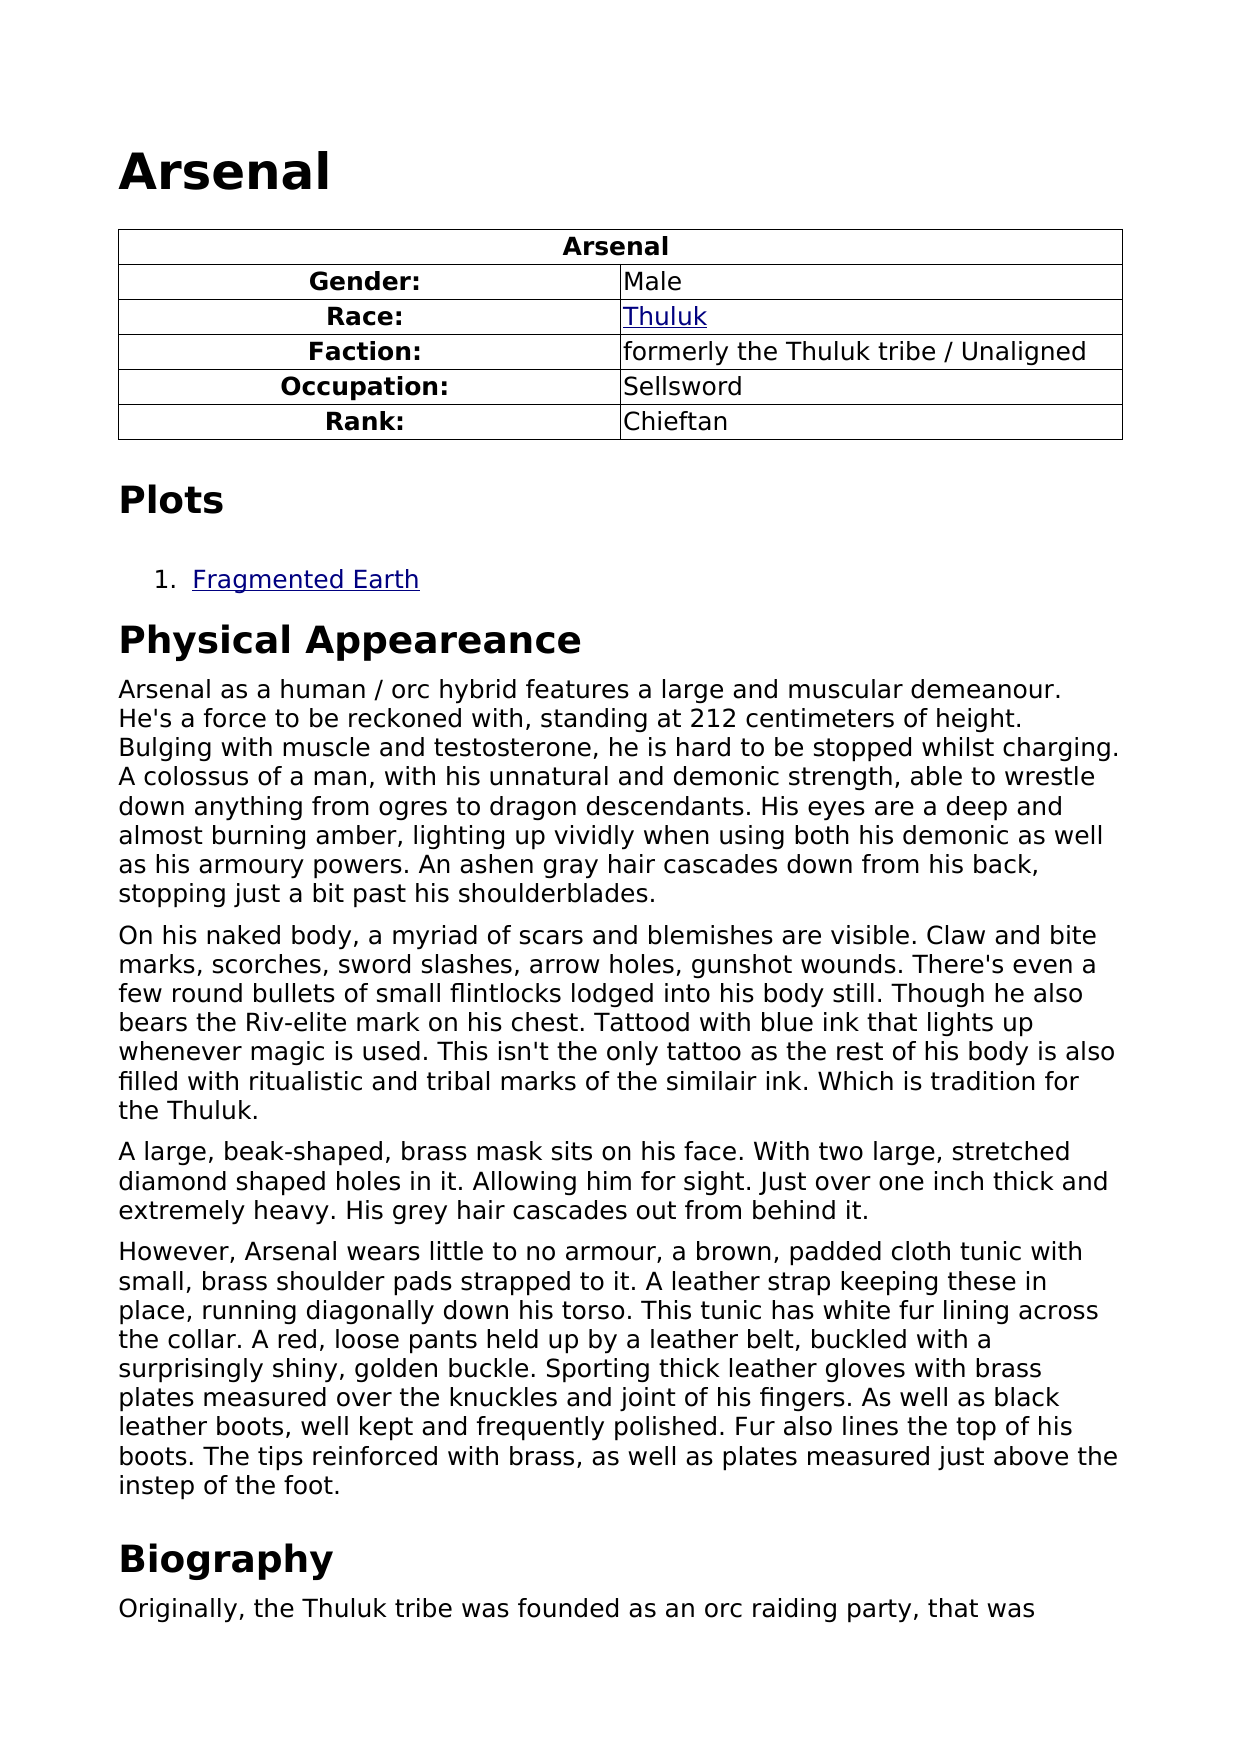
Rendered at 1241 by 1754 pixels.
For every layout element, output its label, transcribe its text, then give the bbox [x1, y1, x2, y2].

text A large, beak-shaped, brass mask sits on his face. With two large, stretched diamond shaped holes in it. Allowing him for sight. Just over one inch thick and extremely heavy. His grey hair cascades out from behind it. [118, 1138, 1122, 1225]
subtitle Plots [118, 479, 1122, 523]
text On his naked body, a myriad of scars and blemishes are visible. Claw and bite marks, scorches, sword slashes, arrow holes, gunshot wounds. There's even a few round bullets of small flintlocks lodged into his body still. Though he also bears the Riv-elite mark on his chest. Tattood with blue ink that lights up whenever magic is used. This isn't the only tattoo as the rest of his body is also filled with ritualistic and tribal marks of the similair ink. Which is tradition for the Thuluk. [118, 921, 1122, 1125]
table_cell Sellsword [621, 370, 1122, 404]
table_cell Thuluk [621, 300, 1122, 334]
text Originally, the Thuluk tribe was founded as an orc raiding party, that was [118, 1594, 1122, 1623]
list Fragmented Earth [177, 565, 1122, 594]
text Arsenal as a human / orc hybrid features a large and muscular demeanour. He's a force to be reckoned with, standing at 212 centimeters of height. Bulging with muscle and testosterone, he is hard to be stopped whilst charging. A colossus of a man, with his unnatural and demonic strength, able to wrestle down anything from ogres to dragon descendants. His eyes are a deep and almost burning amber, lighting up vividly when using both his demonic as well as his armoury powers. An ashen gray hair cascades down from his back, stopping just a bit past his shoulderblades. [118, 675, 1122, 908]
text However, Arsenal wears little to no armour, a brown, padded cloth tunic with small, brass shoulder pads strapped to it. A leather strap keeping these in place, running diagonally down his torso. This tunic has white fur lining across the collar. A red, loose pants held up by a leather belt, buckled with a surprisingly shiny, golden buckle. Sporting thick leather gloves with brass plates measured over the knuckles and joint of his fingers. As well as black leather boots, well kept and frequently polished. Fur also lines the top of his boots. The tips reinforced with brass, as well as plates measured just above the instep of the foot. [118, 1238, 1122, 1500]
table_cell Gender: [119, 265, 620, 299]
subtitle Arsenal [118, 143, 1122, 201]
table_cell Chieftan [621, 405, 1122, 439]
table_cell Faction: [119, 335, 620, 369]
table_header Arsenal [119, 230, 1122, 264]
table_cell Male [621, 265, 1122, 299]
subtitle Biography [118, 1538, 1122, 1581]
table_cell Rank: [119, 405, 620, 439]
table_cell Race: [119, 300, 620, 334]
table_cell Occupation: [119, 370, 620, 404]
subtitle Physical Appeareance [118, 619, 1122, 663]
table_cell formerly the Thuluk tribe / Unaligned [621, 335, 1122, 369]
